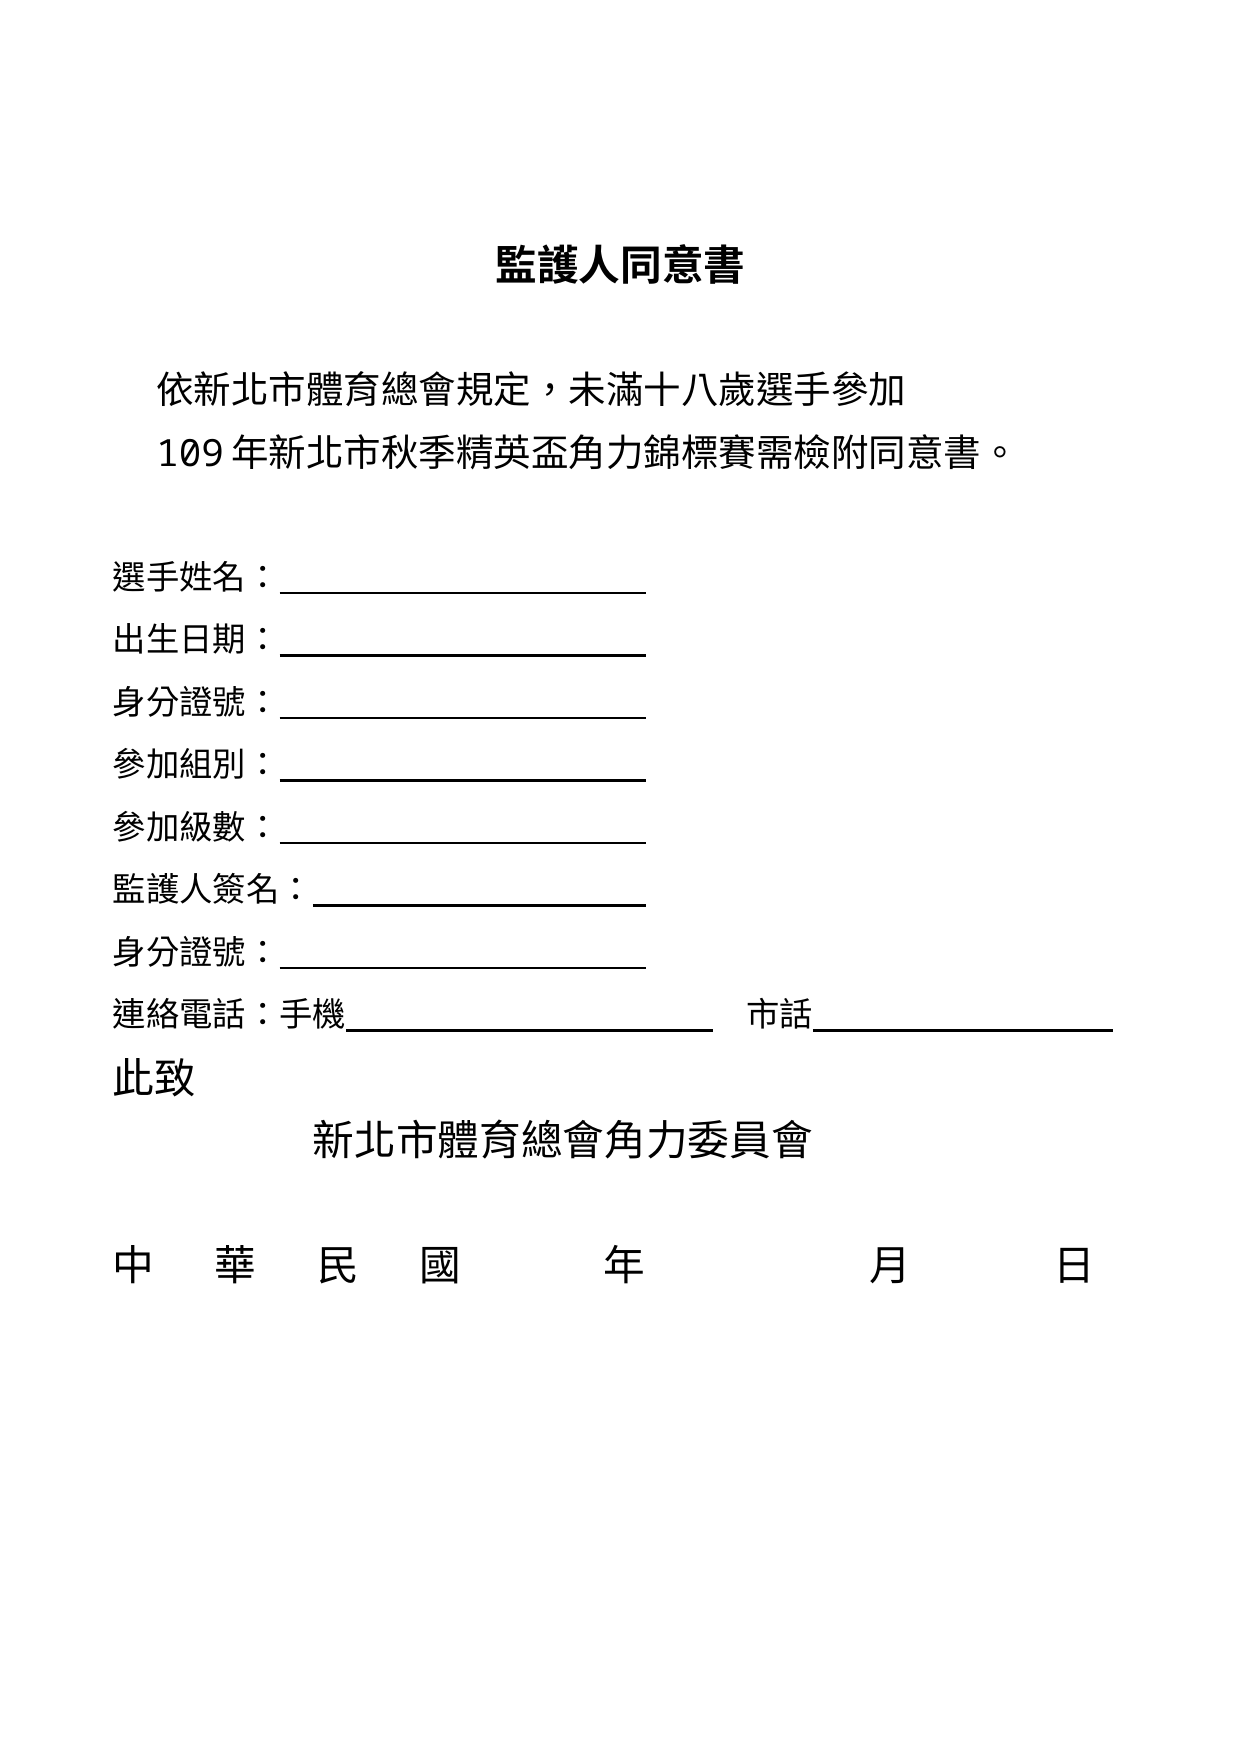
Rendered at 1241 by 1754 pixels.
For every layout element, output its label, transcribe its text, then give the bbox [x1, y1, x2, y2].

text 此致 [112, 1033, 1128, 1096]
text 選手姓名： [113, 533, 1128, 596]
text 身分證號： [113, 658, 1128, 721]
text 中華民國 年 月 日 [112, 1221, 1128, 1283]
text 新北市體育總會角力委員會 [113, 1096, 1128, 1158]
text 出生日期： [113, 596, 1128, 658]
text 身分證號： [113, 908, 1128, 971]
text 監護人同意書 [112, 221, 1128, 283]
text 監護人簽名： [113, 846, 1128, 908]
text 參加組別： [113, 721, 1128, 783]
text 109年新北市秋季精英盃角力錦標賽需檢附同意書。 [137, 408, 1128, 471]
text 參加級數： [113, 783, 1128, 846]
text 依新北市體育總會規定，未滿十八歲選手參加 [137, 346, 1128, 408]
text 連絡電話：手機 市話 [113, 971, 1128, 1033]
